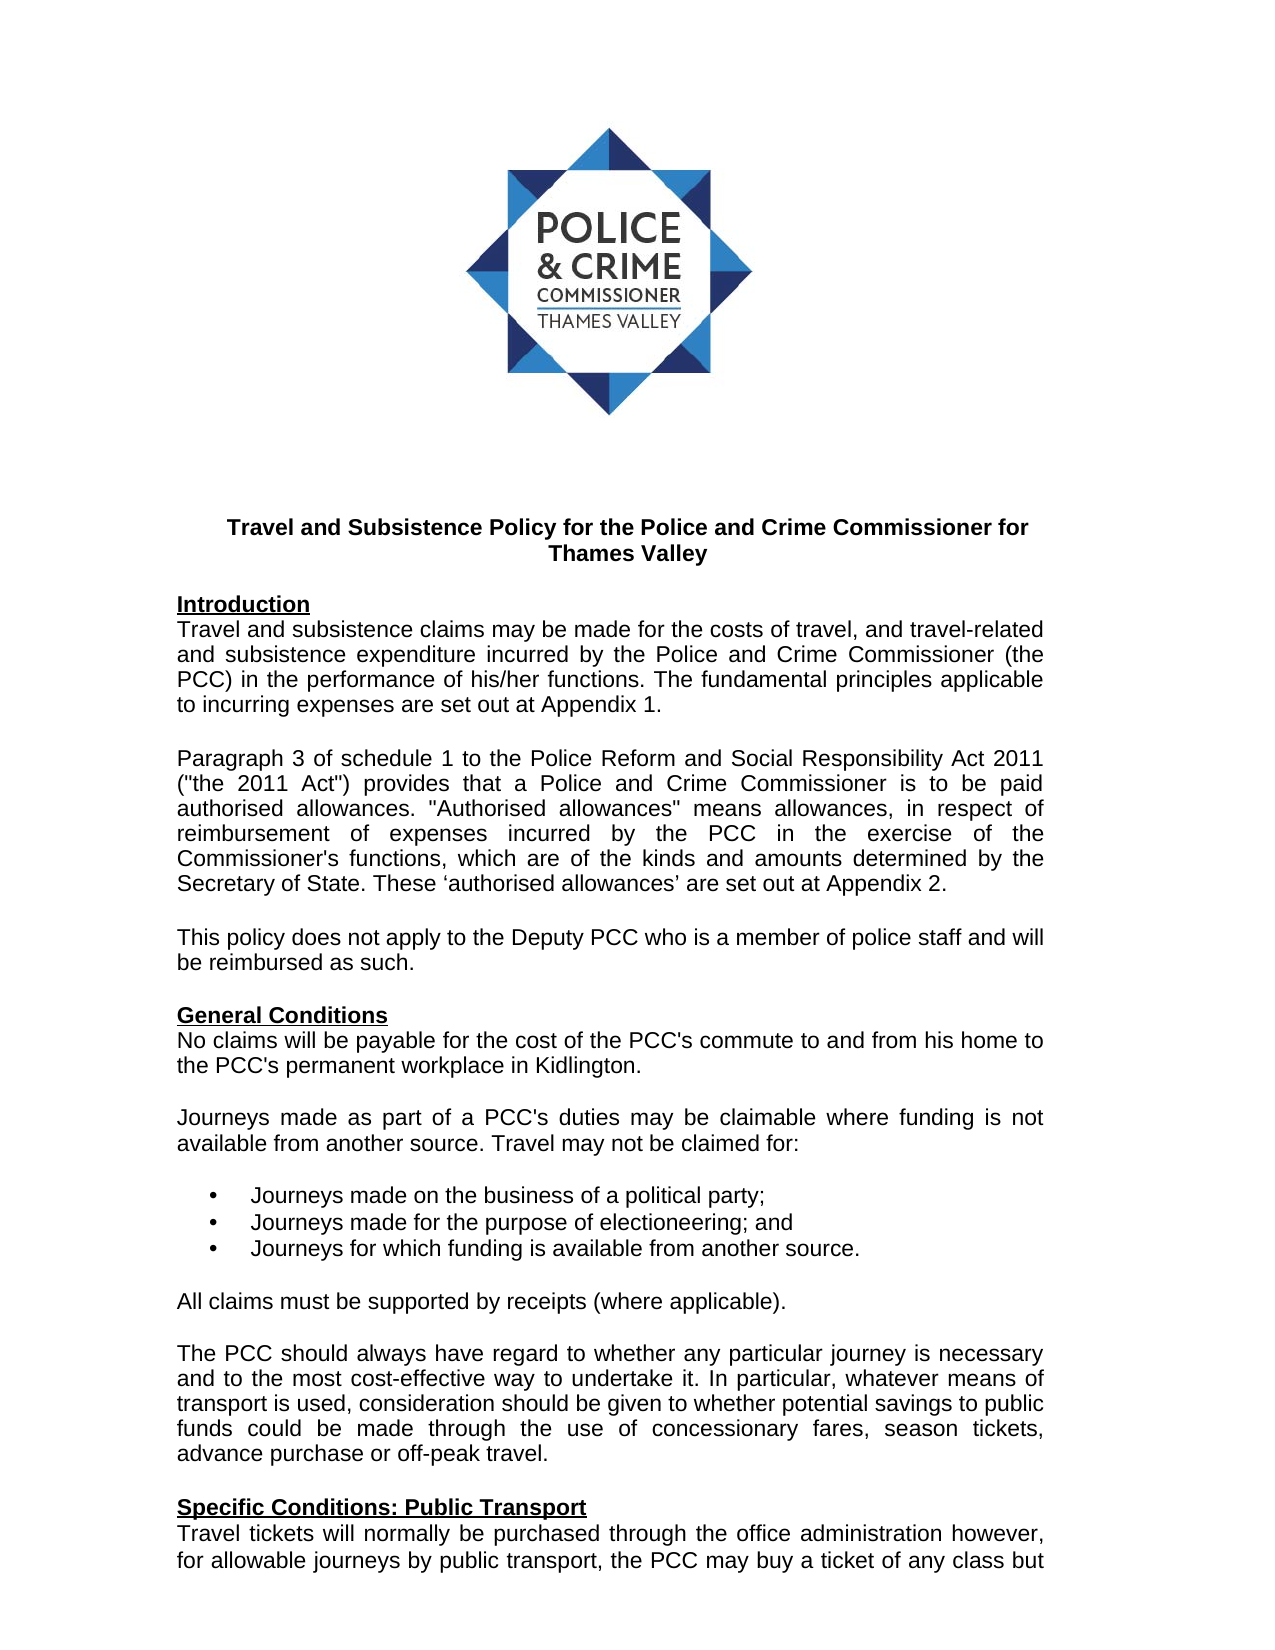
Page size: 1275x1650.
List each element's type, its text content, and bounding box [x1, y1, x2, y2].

subtitle Specific Conditions: Public Transport [177, 1493, 1045, 1520]
text This policy does not apply to the Deputy PCC who is a member of police staff and will be reimbursed as such. [177, 925, 1045, 975]
text Travel and Subsistence Policy for the Police and Crime Commissioner for Thames Valley [211, 513, 1045, 566]
text The PCC should always have regard to whether any particular journey is necessary and to the most cost-effective way to undertake it. In particular, whatever means of transport is used, consideration should be given to whether potential savings to public funds could be made through the use of concessionary fares, season tickets, advance purchase or off-peak travel. [177, 1341, 1045, 1466]
text Paragraph 3 of schedule 1 to the Police Reform and Social Responsibility Act 2011 ("the 2011 Act") provides that a Police and Crime Commissioner is to be paid authorised allowances. "Authorised allowances" means allowances, in respect of reimbursement of expenses incurred by the PCC in the exercise of the Commissioner's functions, which are of the kinds and amounts determined by the Secretary of State. These ‘authorised allowances’ are set out at Appendix 2. [177, 746, 1045, 897]
subtitle General Conditions [177, 1002, 1045, 1028]
list Journeys for which funding is available from another source. [209, 1236, 1045, 1262]
text Travel and subsistence claims may be made for the costs of travel, and travel-related and subsistence expenditure incurred by the Police and Crime Commissioner (the PCC) in the performance of his/her functions. The fundamental principles applicable to incurring expenses are set out at Appendix 1. [177, 617, 1045, 717]
list Journeys made on the business of a political party; [209, 1183, 1045, 1209]
text Travel tickets will normally be purchased through the office administration however, for allowable journeys by public transport, the PCC may buy a ticket of any class but [177, 1520, 1045, 1573]
list Journeys made for the purpose of electioneering; and [209, 1209, 1045, 1236]
text All claims must be supported by receipts (where applicable). [177, 1289, 1045, 1314]
text No claims will be payable for the cost of the PCC's commute to and from his home to the PCC's permanent workplace in Kidlington. [177, 1029, 1045, 1079]
subtitle Introduction [177, 591, 1045, 617]
text Journeys made as part of a PCC's duties may be claimable where funding is not available from another source. Travel may not be claimed for: [177, 1106, 1045, 1156]
